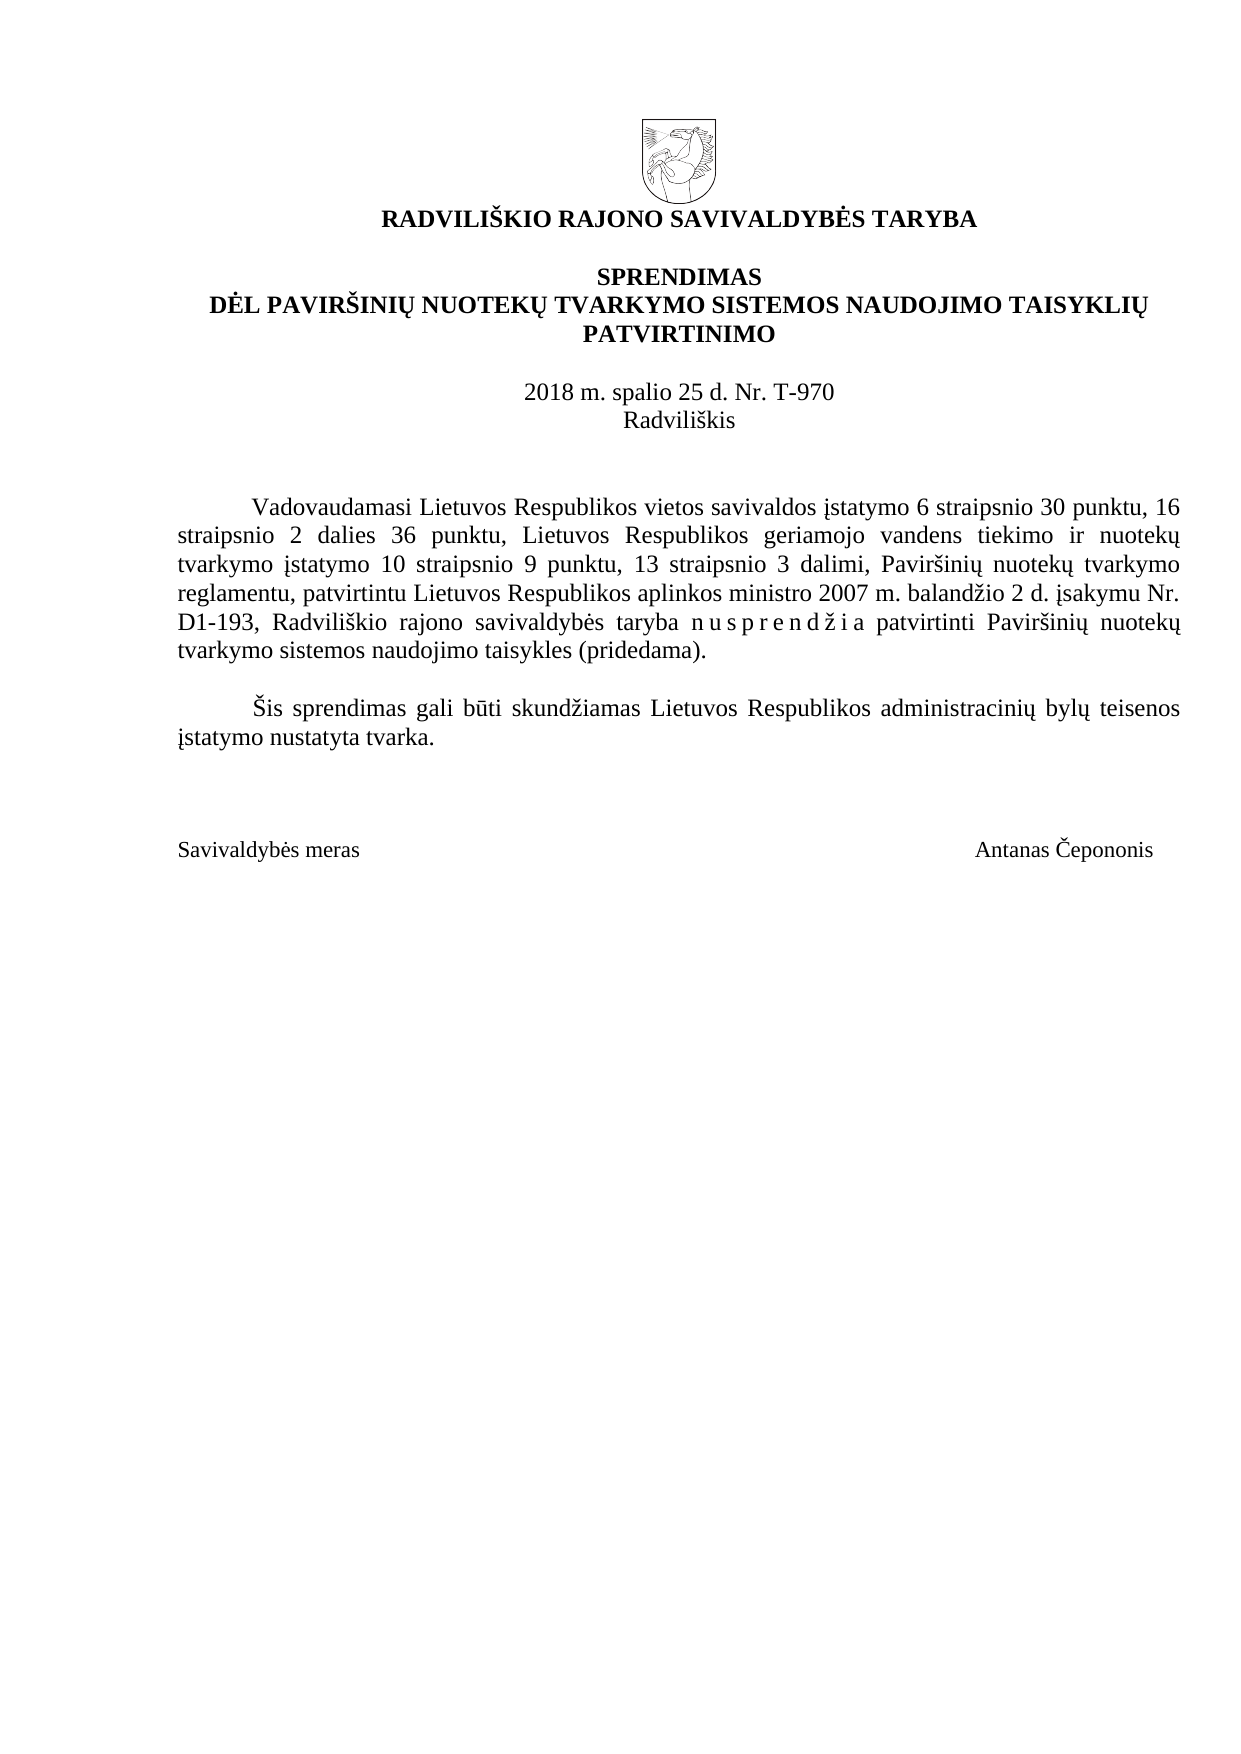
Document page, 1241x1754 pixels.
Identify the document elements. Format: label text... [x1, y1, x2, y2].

text Savivaldybės meras Antanas Čepononis [177, 837, 1181, 863]
text Vadovaudamasi Lietuvos Respublikos vietos savivaldos įstatymo 6 straipsnio 30 punktu, 16 straipsnio 2 dalies 36 punktu, Lietuvos Respublikos geriamojo vandens tiekimo ir nuotekų tvarkymo įstatymo 10 straipsnio 9 punktu, 13 straipsnio 3 dalimi, Paviršinių nuotekų tvarkymo reglamentu, patvirtintu Lietuvos Respublikos aplinkos ministro 2007 m. balandžio 2 d. įsakymu Nr. D1-193, Radviliškio rajono savivaldybės taryba nusprendžia patvirtinti Paviršinių nuotekų tvarkymo sistemos naudojimo taisykles (pridedama). [177, 492, 1181, 664]
text Šis sprendimas gali būti skundžiamas Lietuvos Respublikos administracinių bylų teisenos įstatymo nustatyta tvarka. [177, 693, 1181, 750]
text DĖL PAVIRŠINIŲ NUOTEKŲ TVARKYMO SISTEMOS NAUDOJIMO TAISYKLIŲ PATVIRTINIMO [177, 290, 1181, 348]
text RADVILIŠKIO RAJONO SAVIVALDYBĖS TARYBA [177, 204, 1181, 233]
text SPRENDIMAS [177, 262, 1181, 290]
text Radviliškis [177, 405, 1181, 434]
text 2018 m. spalio 25 d. Nr. T-970 [177, 377, 1181, 405]
